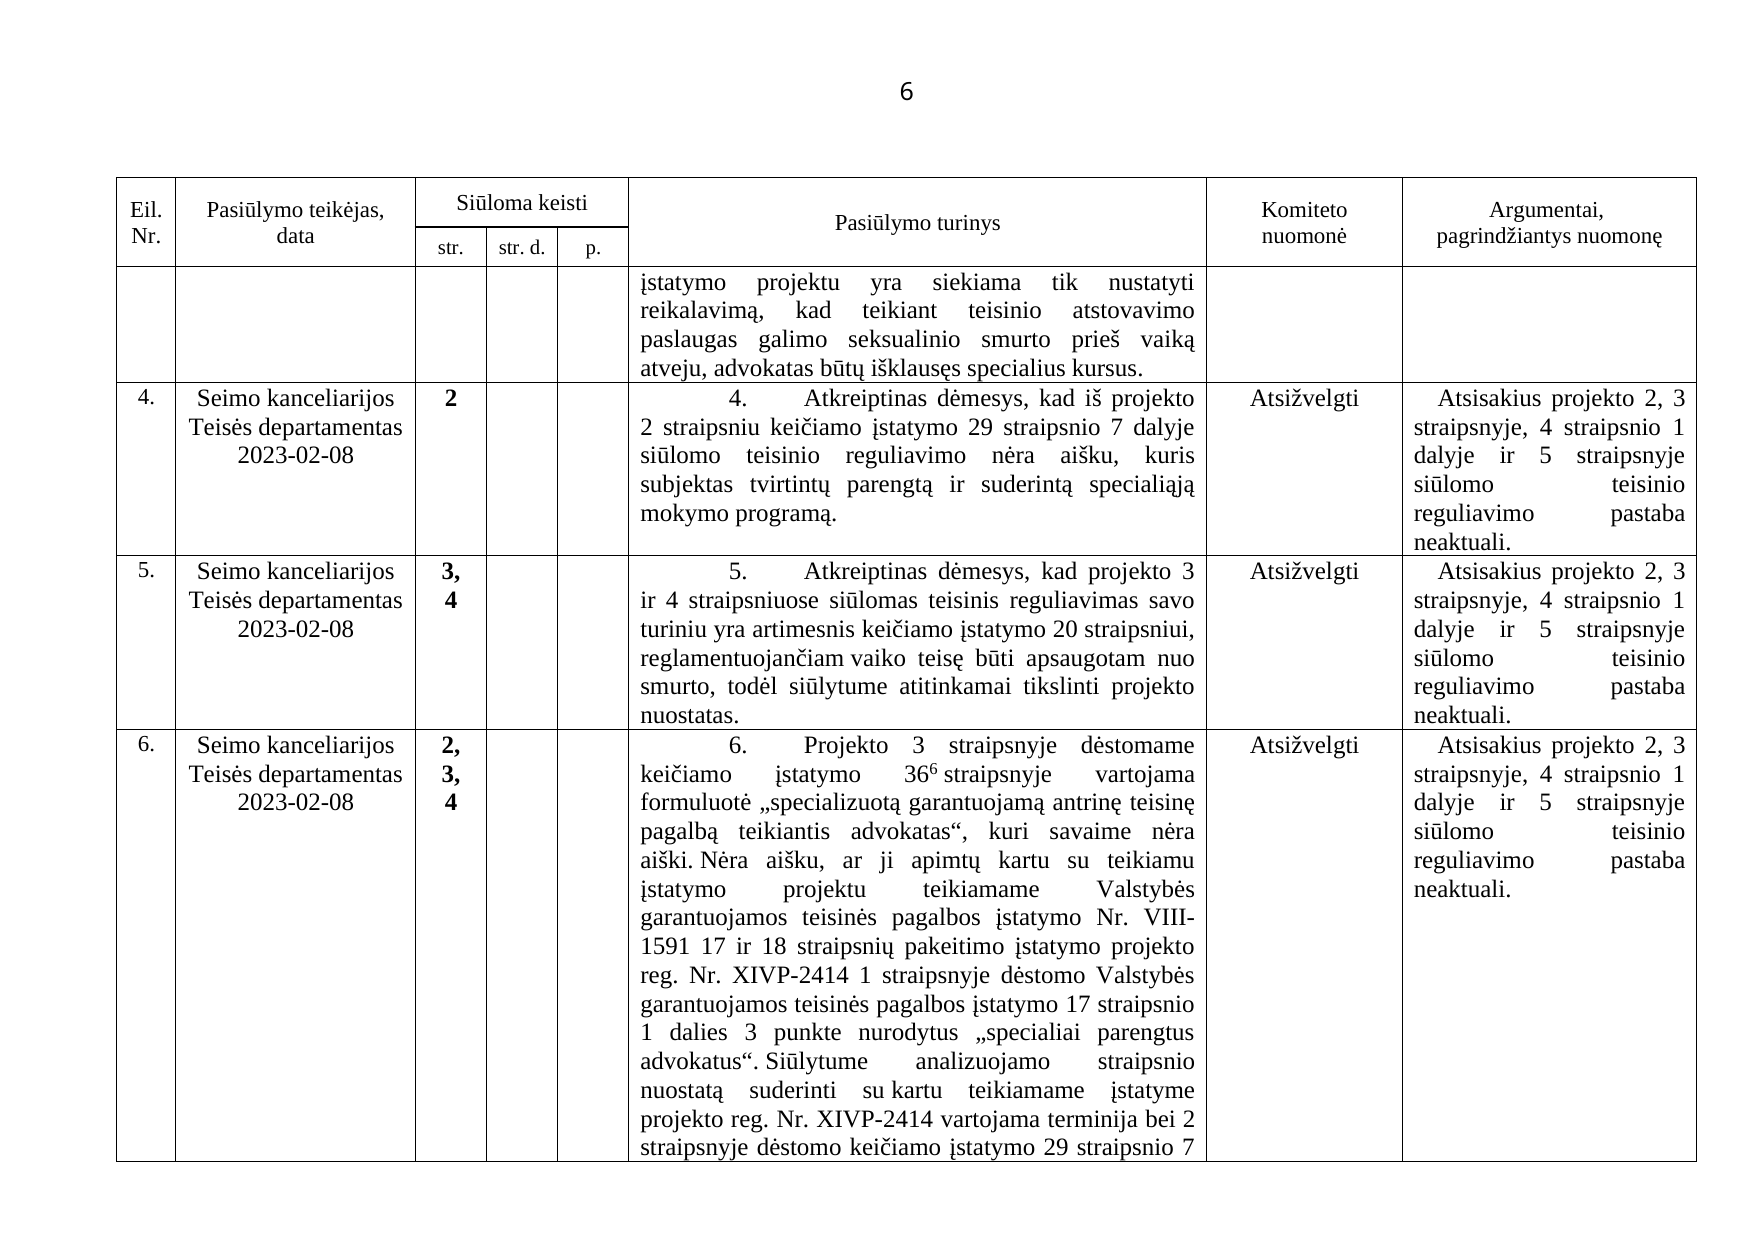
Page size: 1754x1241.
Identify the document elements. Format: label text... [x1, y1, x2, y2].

table_cell įstatymo projektu yra siekiama tik nustatyti reikalavimą, kad teikiant teisinio atstovavimo paslaugas galimo seksualinio smurto prieš vaiką atveju, advokatas būtų išklausęs specialius kursus. [629, 267, 1206, 382]
table_header Argumentai, pagrindžiantys nuomonę [1403, 178, 1696, 266]
table_cell [558, 556, 628, 729]
table_cell 5. Atkreiptinas dėmesys, kad projekto 3 ir 4 straipsniuose siūlomas teisinis reguliavimas savo turiniu yra artimesnis keičiamo įstatymo 20 straipsniui, reglamentuojančiam vaiko teisę būti apsaugotam nuo smurto, todėl siūlytume atitinkamai tikslinti projekto nuostatas. [629, 556, 1206, 729]
table_cell Atsisakius projekto 2, 3 straipsnyje, 4 straipsnio 1 dalyje ir 5 straipsnyje siūlomo teisinio reguliavimo pastaba neaktuali. [1403, 730, 1696, 1161]
table_cell [487, 267, 557, 382]
table_cell Atsižvelgti [1207, 730, 1402, 1161]
table_cell Atsisakius projekto 2, 3 straipsnyje, 4 straipsnio 1 dalyje ir 5 straipsnyje siūlomo teisinio reguliavimo pastaba neaktuali. [1403, 556, 1696, 729]
table_header Eil. Nr. [117, 178, 175, 266]
table_cell [176, 267, 415, 382]
table_cell [558, 383, 628, 555]
table_cell [558, 267, 628, 382]
table_cell Atsižvelgti [1207, 556, 1402, 729]
table_cell 2 [416, 383, 486, 555]
table_cell Seimo kanceliarijos Teisės departamentas 2023-02-08 [176, 730, 415, 1161]
table_cell [487, 556, 557, 729]
table_cell 2, 3, 4 [416, 730, 486, 1161]
table_cell [416, 267, 486, 382]
table_header Siūloma keisti [416, 178, 628, 226]
table_cell 4. [117, 383, 175, 555]
table_cell p. [558, 228, 628, 266]
table_cell str. [416, 228, 486, 266]
table_cell [558, 730, 628, 1161]
table_cell str. d. [487, 228, 557, 266]
table_header Pasiūlymo turinys [629, 178, 1206, 266]
table_cell 5. [117, 556, 175, 729]
table_cell Seimo kanceliarijos Teisės departamentas 2023-02-08 [176, 556, 415, 729]
table_header Komiteto nuomonė [1207, 178, 1402, 266]
table_cell Seimo kanceliarijos Teisės departamentas 2023-02-08 [176, 383, 415, 555]
table_cell [487, 730, 557, 1161]
table_cell [487, 383, 557, 555]
table_cell [1207, 267, 1402, 382]
table_header Pasiūlymo teikėjas, data [176, 178, 415, 266]
table_cell 3, 4 [416, 556, 486, 729]
table_cell 6. [117, 730, 175, 1161]
table_cell 6. Projekto 3 straipsnyje dėstomame keičiamo įstatymo 366 straipsnyje vartojama formuluotė „specializuotą garantuojamą antrinę teisinę pagalbą teikiantis advokatas“, kuri savaime nėra aiški. Nėra aišku, ar ji apimtų kartu su teikiamu įstatymo projektu teikiamame Valstybės garantuojamos teisinės pagalbos įstatymo Nr. VIII-1591 17 ir 18 straipsnių pakeitimo įstatymo projekto reg. Nr. XIVP-2414 1 straipsnyje dėstomo Valstybės garantuojamos teisinės pagalbos įstatymo 17 straipsnio 1 dalies 3 punkte nurodytus „specialiai parengtus advokatus“. Siūlytume analizuojamo straipsnio nuostatą suderinti su kartu teikiamame įstatyme projekto reg. Nr. XIVP-2414 vartojama terminija bei 2 straipsnyje dėstomo keičiamo įstatymo 29 straipsnio 7 [629, 730, 1206, 1161]
table_cell [1403, 267, 1696, 382]
table_cell [117, 267, 175, 382]
table_cell Atsižvelgti [1207, 383, 1402, 555]
table_cell Atsisakius projekto 2, 3 straipsnyje, 4 straipsnio 1 dalyje ir 5 straipsnyje siūlomo teisinio reguliavimo pastaba neaktuali. [1403, 383, 1696, 555]
table_cell 4. Atkreiptinas dėmesys, kad iš projekto 2 straipsniu keičiamo įstatymo 29 straipsnio 7 dalyje siūlomo teisinio reguliavimo nėra aišku, kuris subjektas tvirtintų parengtą ir suderintą specialiąją mokymo programą. [629, 383, 1206, 555]
